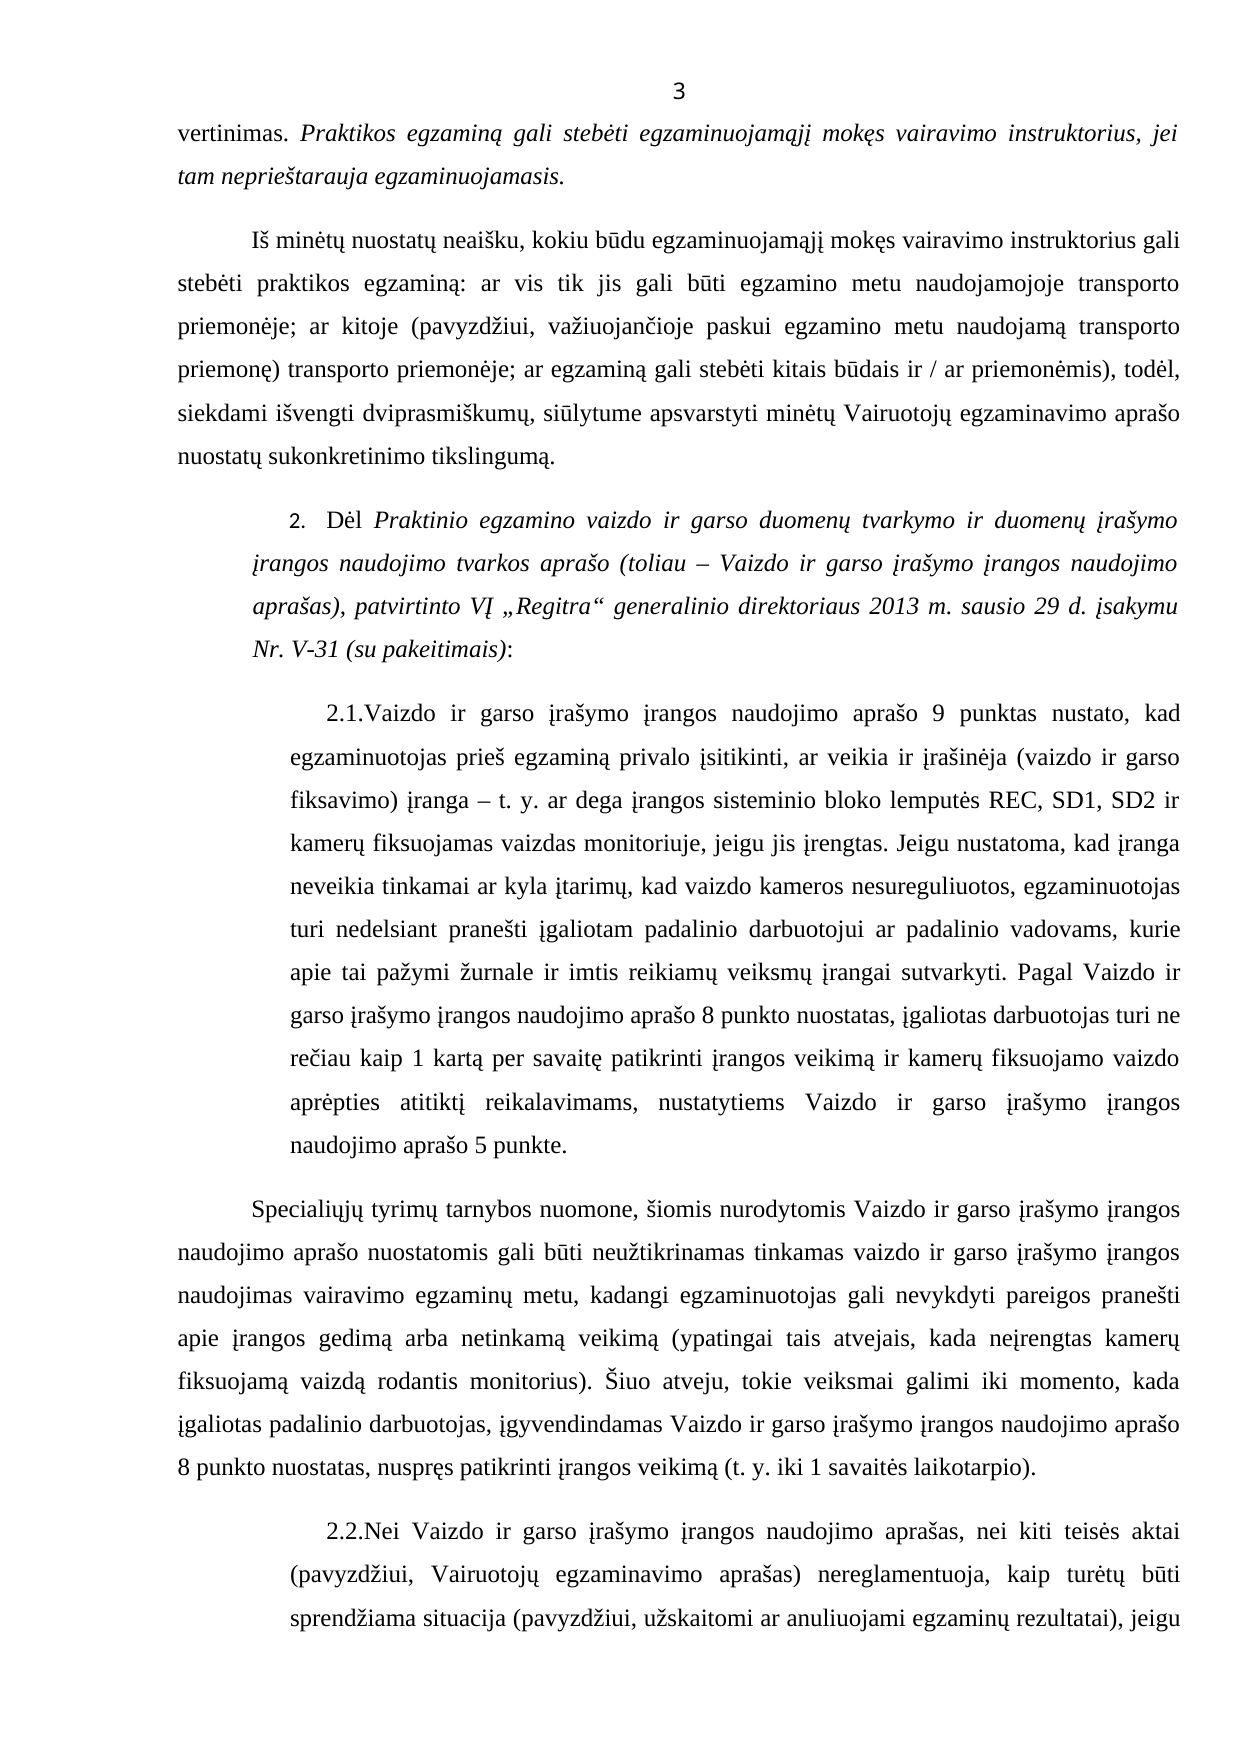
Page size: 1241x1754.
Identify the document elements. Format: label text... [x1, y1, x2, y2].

list Specialiųjų tyrimų tarnybos nuomone, šiomis nurodytomis Vaizdo ir garso įrašymo įrangos naudojimo aprašo nuostatomis gali būti neužtikrinamas tinkamas vaizdo ir garso įrašymo įrangos naudojimas vairavimo egzaminų metu, kadangi egzaminuotojas gali nevykdyti pareigos pranešti apie įrangos gedimą arba netinkamą veikimą (ypatingai tais atvejais, kada neįrengtas kamerų fiksuojamą vaizdą rodantis monitorius). Šiuo atveju, tokie veiksmai galimi iki momento, kada įgaliotas padalinio darbuotojas, įgyvendindamas Vaizdo ir garso įrašymo įrangos naudojimo aprašo 8 punkto nuostatas, nuspręs patikrinti įrangos veikimą (t. y. iki 1 savaitės laikotarpio). [177, 1194, 1181, 1481]
list Nei Vaizdo ir garso įrašymo įrangos naudojimo aprašas, nei kiti teisės aktai (pavyzdžiui, Vairuotojų egzaminavimo aprašas) nereglamentuoja, kaip turėtų būti sprendžiama situacija (pavyzdžiui, užskaitomi ar anuliuojami egzaminų rezultatai), jeigu [252, 1516, 1181, 1631]
list Vaizdo ir garso įrašymo įrangos naudojimo aprašo 9 punktas nustato, kad egzaminuotojas prieš egzaminą privalo įsitikinti, ar veikia ir įrašinėja (vaizdo ir garso fiksavimo) įranga – t. y. ar dega įrangos sisteminio bloko lemputės REC, SD1, SD2 ir kamerų fiksuojamas vaizdas monitoriuje, jeigu jis įrengtas. Jeigu nustatoma, kad įranga neveikia tinkamai ar kyla įtarimų, kad vaizdo kameros nesureguliuotos, egzaminuotojas turi nedelsiant pranešti įgaliotam padalinio darbuotojui ar padalinio vadovams, kurie apie tai pažymi žurnale ir imtis reikiamų veiksmų įrangai sutvarkyti. Pagal Vaizdo ir garso įrašymo įrangos naudojimo aprašo 8 punkto nuostatas, įgaliotas darbuotojas turi ne rečiau kaip 1 kartą per savaitę patikrinti įrangos veikimą ir kamerų fiksuojamo vaizdo aprėpties atitiktį reikalavimams, nustatytiems Vaizdo ir garso įrašymo įrangos naudojimo aprašo 5 punkte. [252, 698, 1181, 1158]
list Iš minėtų nuostatų neaišku, kokiu būdu egzaminuojamąjį mokęs vairavimo instruktorius gali stebėti praktikos egzaminą: ar vis tik jis gali būti egzamino metu naudojamojoje transporto priemonėje; ar kitoje (pavyzdžiui, važiuojančioje paskui egzamino metu naudojamą transporto priemonę) transporto priemonėje; ar egzaminą gali stebėti kitais būdais ir / ar priemonėmis), todėl, siekdami išvengti dviprasmiškumų, siūlytume apsvarstyti minėtų Vairuotojų egzaminavimo aprašo nuostatų sukonkretinimo tikslingumą. [177, 225, 1181, 469]
list Dėl Praktinio egzamino vaizdo ir garso duomenų tvarkymo ir duomenų įrašymo įrangos naudojimo tvarkos aprašo (toliau – Vaizdo ir garso įrašymo įrangos naudojimo aprašas), patvirtinto VĮ „Regitra“ generalinio direktoriaus 2013 m. sausio 29 d. įsakymu Nr. V-31 (su pakeitimais): [215, 505, 1181, 663]
list vertinimas. Praktikos egzaminą gali stebėti egzaminuojamąjį mokęs vairavimo instruktorius, jei tam neprieštarauja egzaminuojamasis. [177, 118, 1181, 190]
